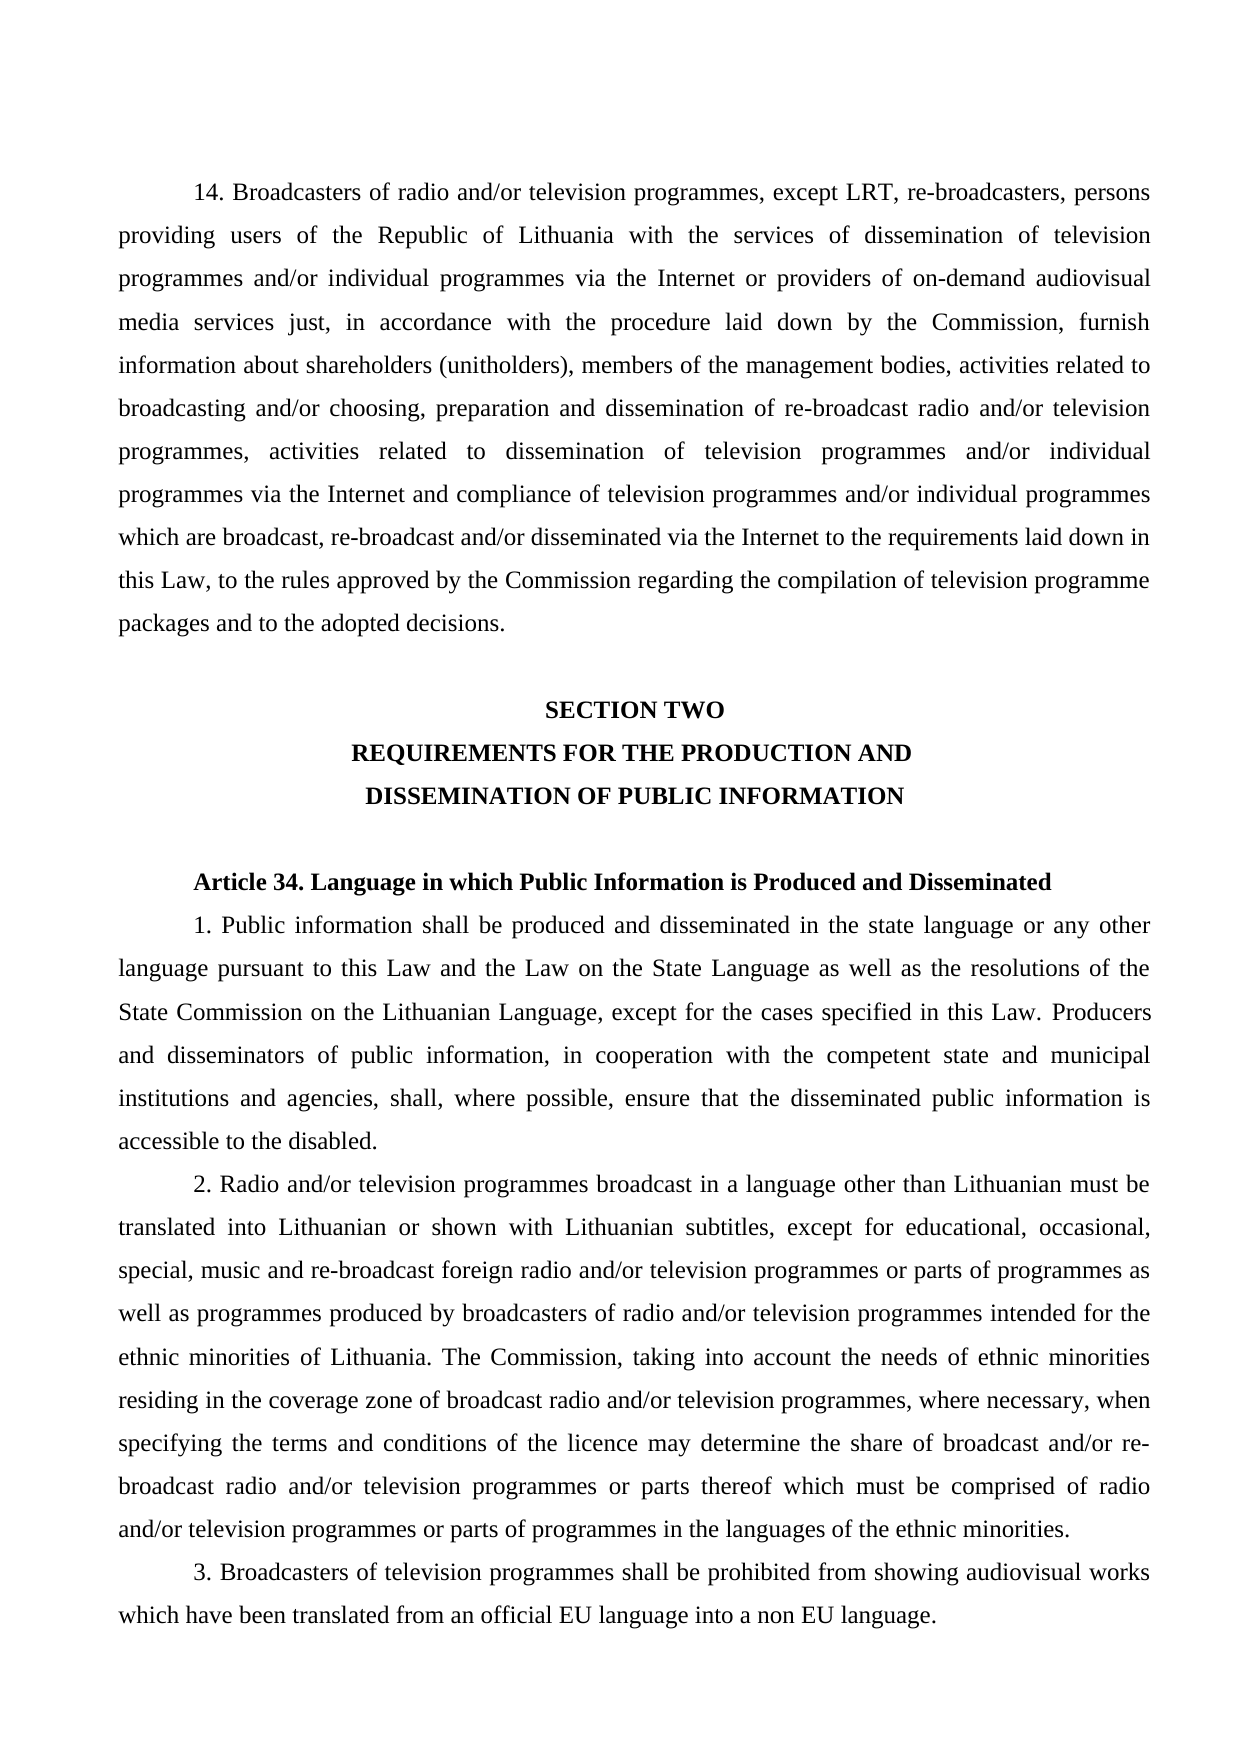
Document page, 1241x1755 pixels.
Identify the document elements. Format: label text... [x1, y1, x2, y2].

text SECTION TWO [118, 695, 1152, 723]
text 14. Broadcasters of radio and/or television programmes, except LRT, re-broadcasters, persons providing users of the Republic of Lithuania with the services of dissemination of television programmes and/or individual programmes via the Internet or providers of on-demand audiovisual media services just, in accordance with the procedure laid down by the Commission, furnish information about shareholders (unitholders), members of the management bodies, activities related to broadcasting and/or choosing, preparation and dissemination of re-broadcast radio and/or television programmes, activities related to dissemination of television programmes and/or individual programmes via the Internet and compliance of television programmes and/or individual programmes which are broadcast, re-broadcast and/or disseminated via the Internet to the requirements laid down in this Law, to the rules approved by the Commission regarding the compilation of television programme packages and to the adopted decisions. [118, 177, 1152, 637]
text DISSEMINAtion of PUBLIC INFORMATION [118, 781, 1152, 810]
text 1. Public information shall be produced and disseminated in the state language or any other language pursuant to this Law and the Law on the State Language as well as the resolutions of the State Commission on the Lithuanian Language, except for the cases specified in this Law. Producers and disseminators of public information, in cooperation with the competent state and municipal institutions and agencies, shall, where possible, ensure that the disseminated public information is accessible to the disabled. [118, 910, 1152, 1155]
text Article 34. Language in which Public Information is Produced and Disseminated [118, 867, 1152, 896]
text 2. Radio and/or television programmes broadcast in a language other than Lithuanian must be translated into Lithuanian or shown with Lithuanian subtitles, except for educational, occasional, special, music and re-broadcast foreign radio and/or television programmes or parts of programmes as well as programmes produced by broadcasters of radio and/or television programmes intended for the ethnic minorities of Lithuania. The Commission, taking into account the needs of ethnic minorities residing in the coverage zone of broadcast radio and/or television programmes, where necessary, when specifying the terms and conditions of the licence may determine the share of broadcast and/or re-broadcast radio and/or television programmes or parts thereof which must be comprised of radio and/or television programmes or parts of programmes in the languages of the ethnic minorities. [118, 1169, 1152, 1543]
text 3. Broadcasters of television programmes shall be prohibited from showing audiovisual works which have been translated from an official EU language into a non EU language. [118, 1557, 1152, 1629]
text REQUIREMENTS FOR the PRODUCtion AND [118, 738, 1152, 767]
